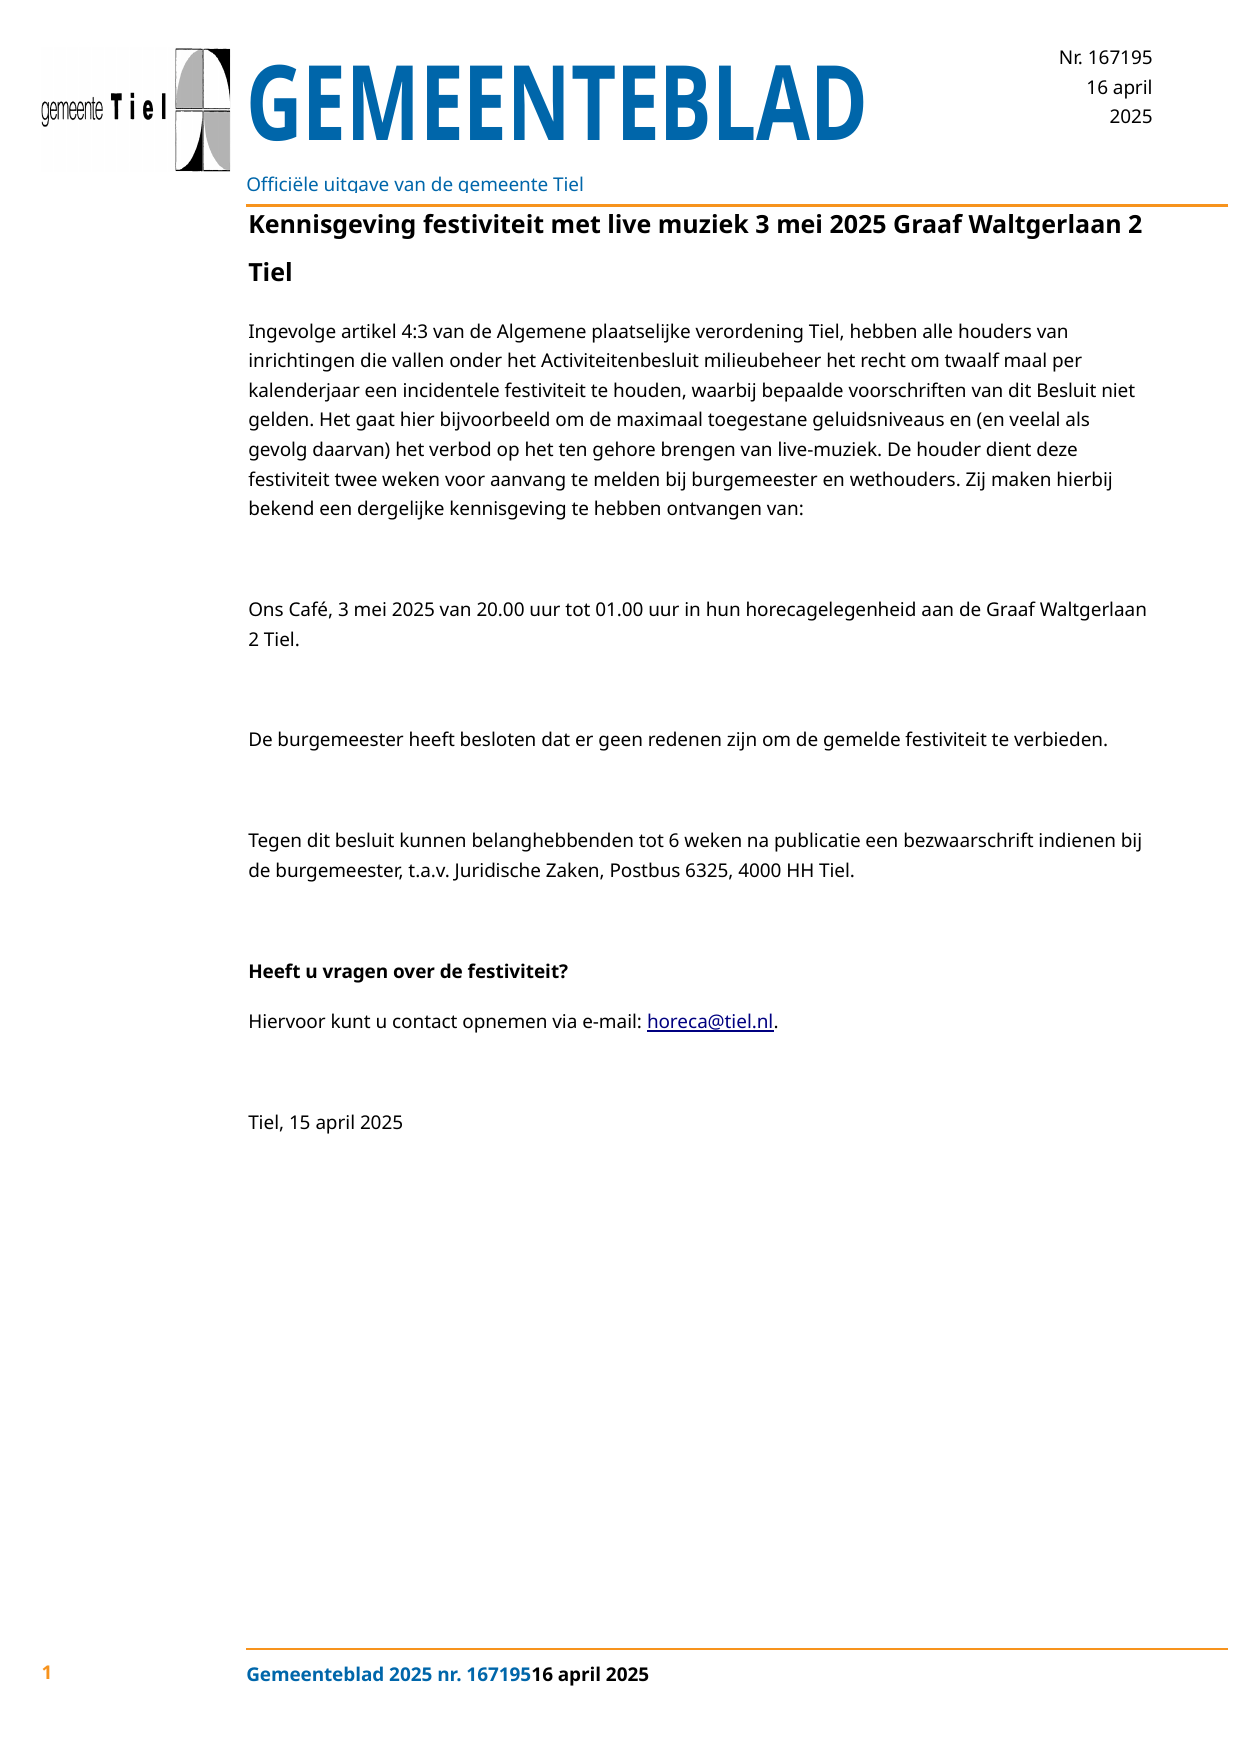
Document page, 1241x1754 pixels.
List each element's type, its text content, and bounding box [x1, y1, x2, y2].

picture [41, 47, 231, 172]
text Tiel, 15 april 2025 [248, 1109, 1152, 1135]
text Ingevolge artikel 4:3 van de Algemene plaatselijke verordening Tiel, hebben alle houders van inrichtingen die vallen onder het Activiteitenbesluit milieubeheer het recht om twaalf maal per kalenderjaar een incidentele festiviteit te houden, waarbij bepaalde voorschriften van dit Besluit niet gelden. Het gaat hier bijvoorbeeld om de maximaal toegestane geluidsniveaus en (en veelal als gevolg daarvan) het verbod op het ten gehore brengen van live-muziek. De houder dient deze festiviteit twee weken voor aanvang te melden bij burgemeester en wethouders. Zij maken hierbij bekend een dergelijke kennisgeving te hebben ontvangen van: [248, 318, 1152, 521]
text Ons Café, 3 mei 2025 van 20.00 uur tot 01.00 uur in hun horecagelegenheid aan de Graaf Waltgerlaan 2 Tiel. [248, 596, 1152, 652]
text Hiervoor kunt u contact opnemen via e-mail: horeca@tiel.nl. [248, 1008, 1152, 1034]
text De burgemeester heeft besloten dat er geen redenen zijn om de gemelde festiviteit te verbieden. [248, 727, 1152, 752]
text Heeft u vragen over de festiviteit? [248, 958, 1152, 984]
text Kennisgeving festiviteit met live muziek 3 mei 2025 Graaf Waltgerlaan 2 Tiel [248, 207, 1152, 288]
text Tegen dit besluit kunnen belanghebbenden tot 6 weken na publicatie een bezwaarschrift indienen bij de burgemeester, t.a.v. Juridische Zaken, Postbus 6325, 4000 HH Tiel. [248, 827, 1152, 883]
